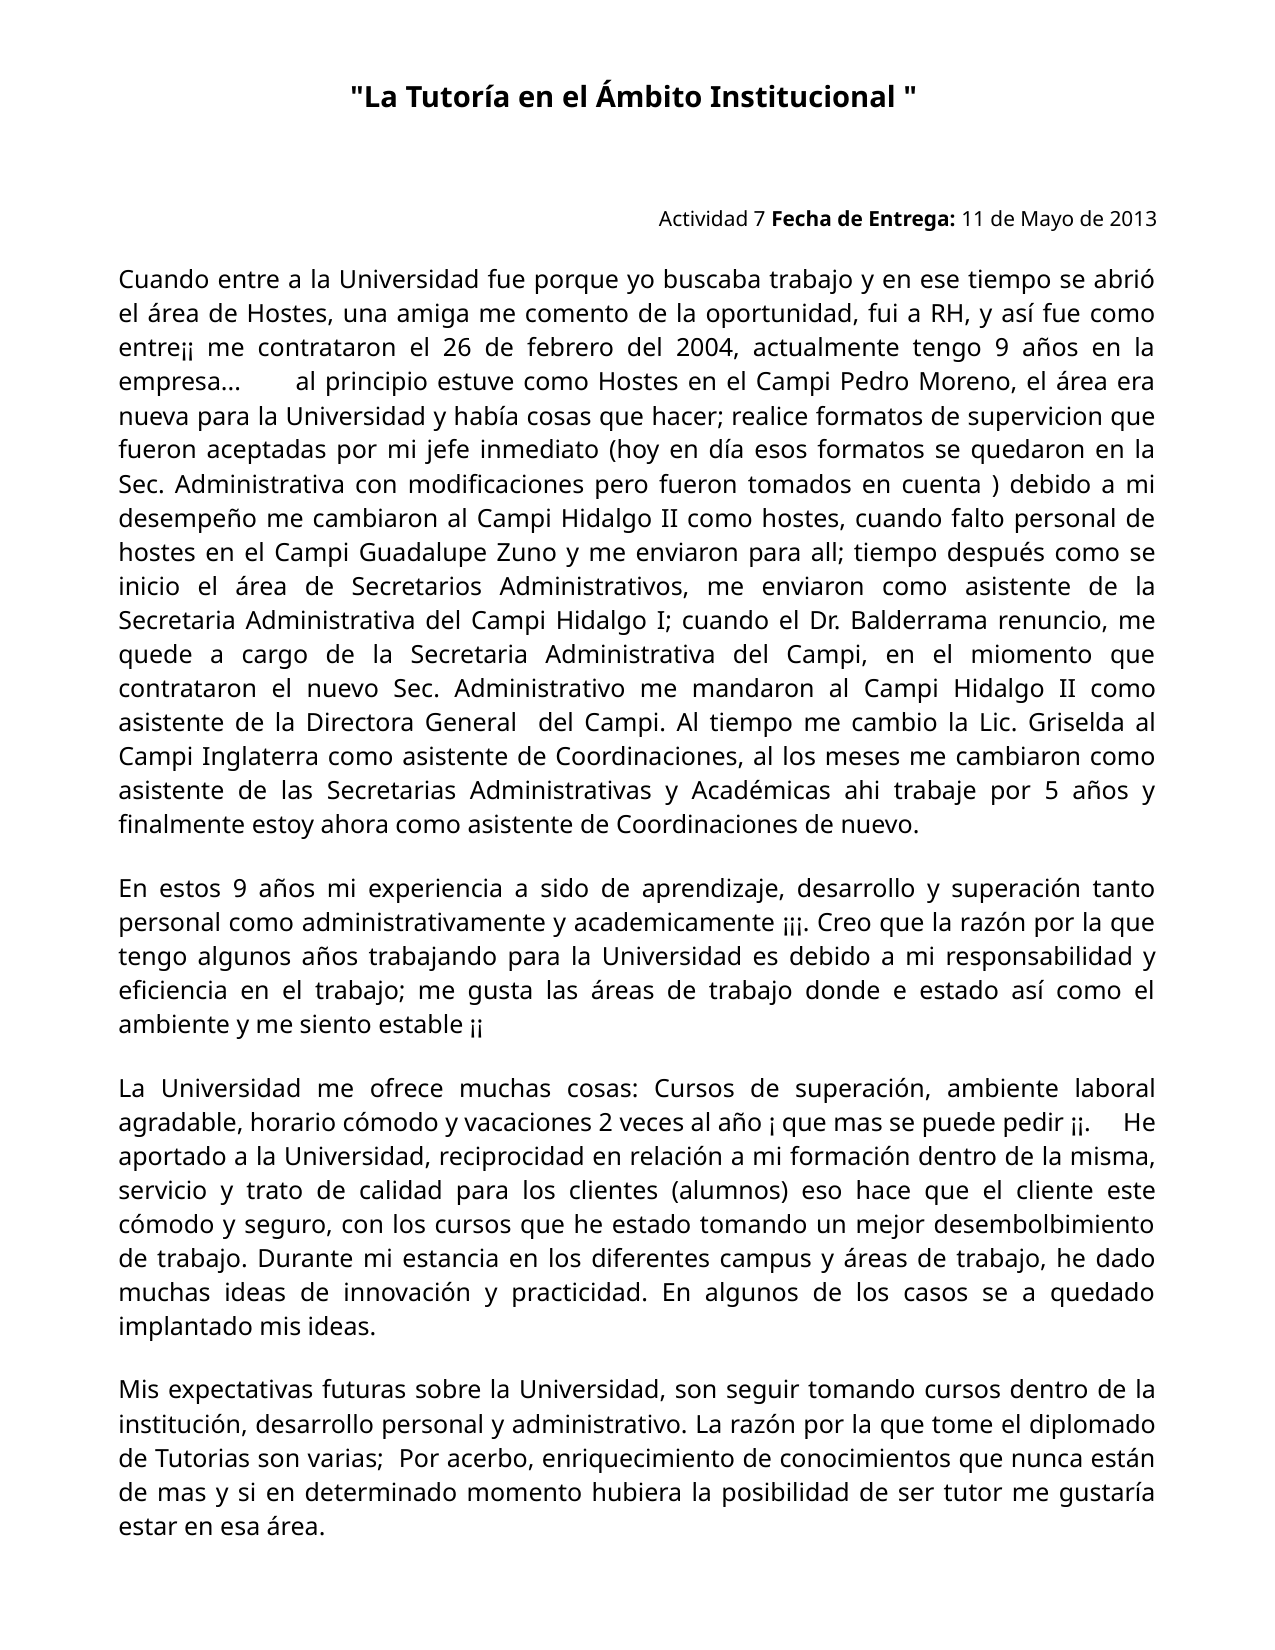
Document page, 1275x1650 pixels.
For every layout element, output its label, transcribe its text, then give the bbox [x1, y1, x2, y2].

text En estos 9 años mi experiencia a sido de aprendizaje, desarrollo y superación tanto personal como administrativamente y academicamente ¡¡¡. Creo que la razón por la que tengo algunos años trabajando para la Universidad es debido a mi responsabilidad y eficiencia en el trabajo; me gusta las áreas de trabajo donde e estado así como el ambiente y me siento estable ¡¡ [118, 870, 1157, 1041]
text Cuando entre a la Universidad fue porque yo buscaba trabajo y en ese tiempo se abrió el área de Hostes, una amiga me comento de la oportunidad, fui a RH, y así fue como entre¡¡ me contrataron el 26 de febrero del 2004, actualmente tengo 9 años en la empresa... al principio estuve como Hostes en el Campi Pedro Moreno, el área era nueva para la Universidad y había cosas que hacer; realice formatos de supervicion que fueron aceptadas por mi jefe inmediato (hoy en día esos formatos se quedaron en la Sec. Administrativa con modificaciones pero fueron tomados en cuenta ) debido a mi desempeño me cambiaron al Campi Hidalgo II como hostes, cuando falto personal de hostes en el Campi Guadalupe Zuno y me enviaron para all; tiempo después como se inicio el área de Secretarios Administrativos, me enviaron como asistente de la Secretaria Administrativa del Campi Hidalgo I; cuando el Dr. Balderrama renuncio, me quede a cargo de la Secretaria Administrativa del Campi, en el miomento que contrataron el nuevo Sec. Administrativo me mandaron al Campi Hidalgo II como asistente de la Directora General del Campi. Al tiempo me cambio la Lic. Griselda al Campi Inglaterra como asistente de Coordinaciones, al los meses me cambiaron como asistente de las Secretarias Administrativas y Académicas ahi trabaje por 5 años y finalmente estoy ahora como asistente de Coordinaciones de nuevo. [118, 262, 1157, 841]
text "La Tutoría en el Ámbito Institucional " [118, 77, 1157, 116]
text Mis expectativas futuras sobre la Universidad, son seguir tomando cursos dentro de la institución, desarrollo personal y administrativo. La razón por la que tome el diplomado de Tutorias son varias; Por acerbo, enriquecimiento de conocimientos que nunca están de mas y si en determinado momento hubiera la posibilidad de ser tutor me gustaría estar en esa área. [118, 1372, 1157, 1542]
text La Universidad me ofrece muchas cosas: Cursos de superación, ambiente laboral agradable, horario cómodo y vacaciones 2 veces al año ¡ que mas se puede pedir ¡¡. He aportado a la Universidad, reciprocidad en relación a mi formación dentro de la misma, servicio y trato de calidad para los clientes (alumnos) eso hace que el cliente este cómodo y seguro, con los cursos que he estado tomando un mejor desembolbimiento de trabajo. Durante mi estancia en los diferentes campus y áreas de trabajo, he dado muchas ideas de innovación y practicidad. En algunos de los casos se a quedado implantado mis ideas. [118, 1070, 1157, 1343]
text Actividad 7 Fecha de Entrega: 11 de Mayo de 2013 [118, 204, 1157, 232]
